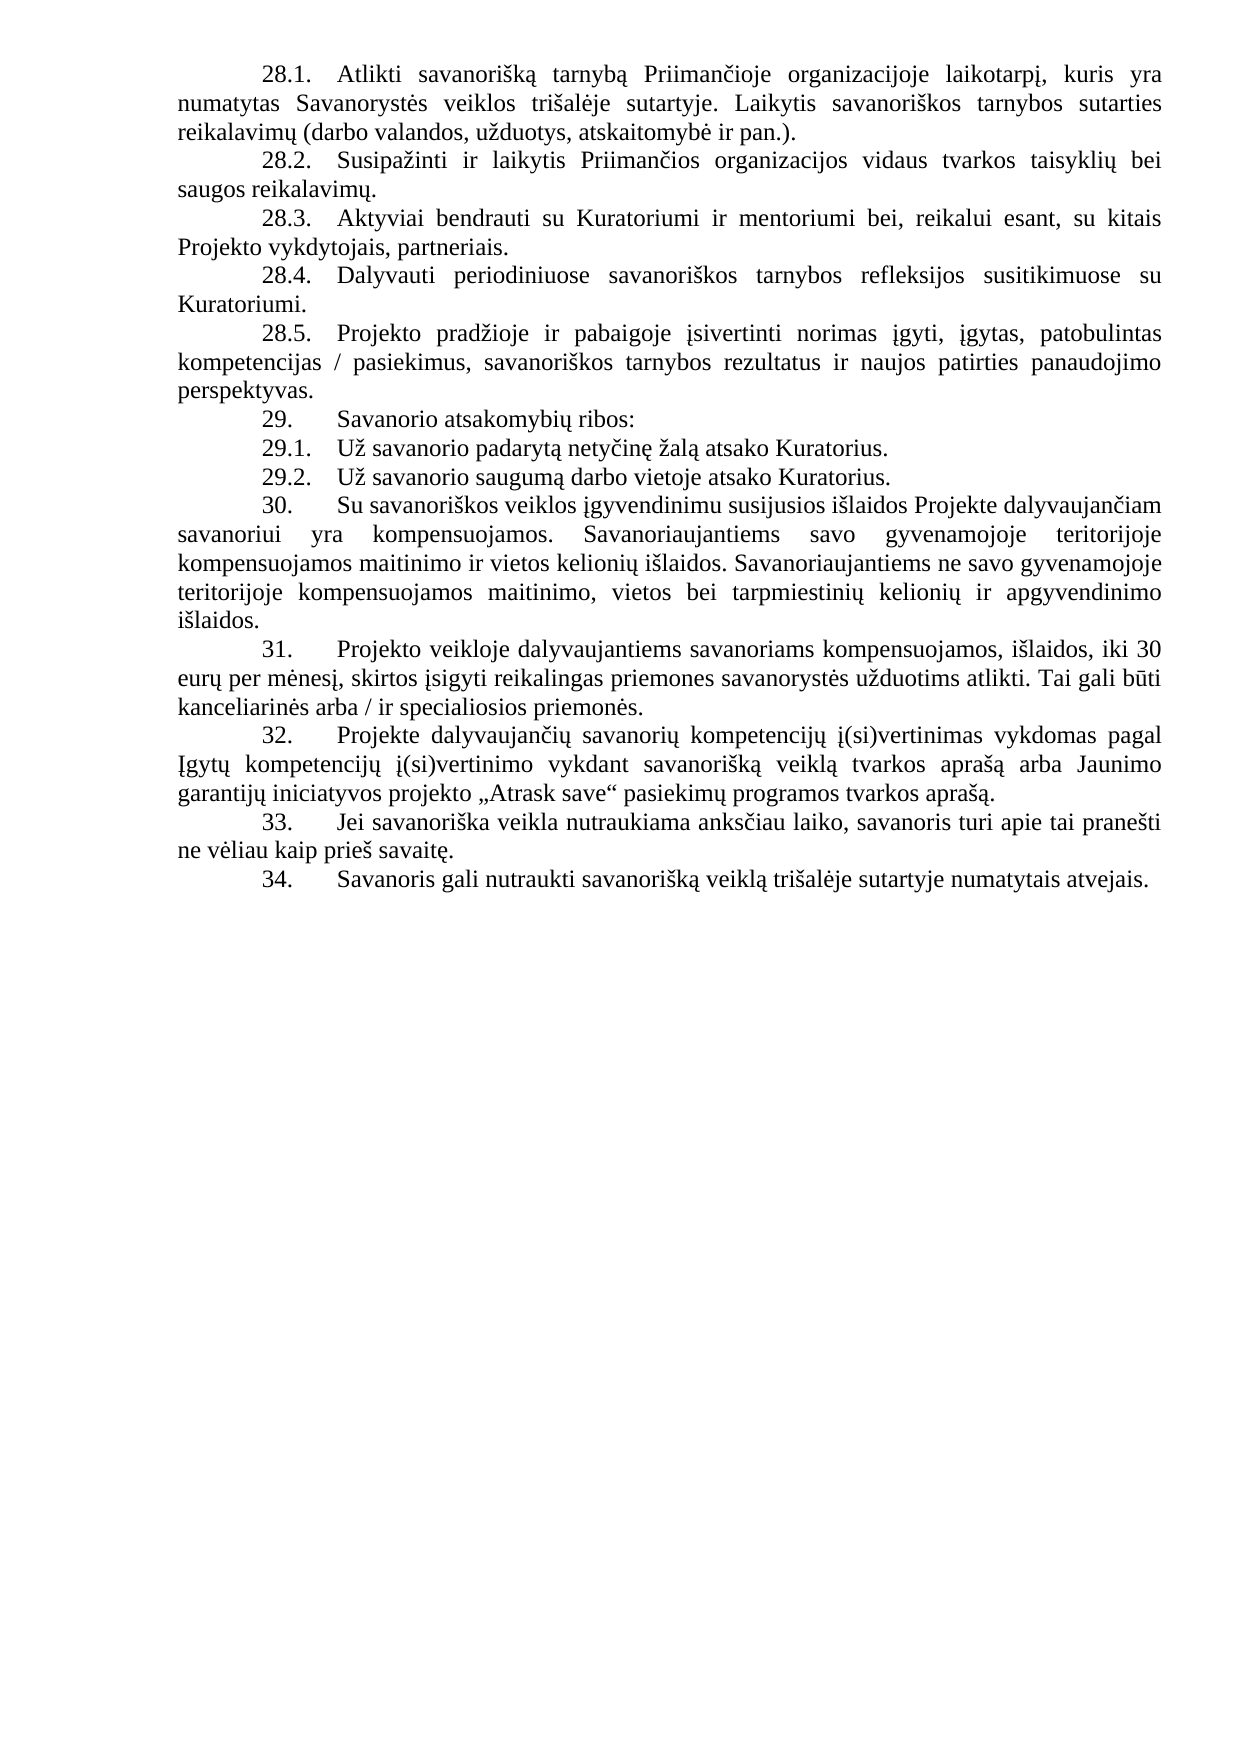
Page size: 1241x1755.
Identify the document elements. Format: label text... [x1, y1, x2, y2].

text 28.3. Aktyviai bendrauti su Kuratoriumi ir mentoriumi bei, reikalui esant, su kitais Projekto vykdytojais, partneriais. [177, 203, 1162, 260]
text 34. Savanoris gali nutraukti savanorišką veiklą trišalėje sutartyje numatytais atvejais. [177, 864, 1162, 893]
text 29. Savanorio atsakomybių ribos: [177, 404, 1162, 433]
text 30. Su savanoriškos veiklos įgyvendinimu susijusios išlaidos Projekte dalyvaujančiam savanoriui yra kompensuojamos. Savanoriaujantiems savo gyvenamojoje teritorijoje kompensuojamos maitinimo ir vietos kelionių išlaidos. Savanoriaujantiems ne savo gyvenamojoje teritorijoje kompensuojamos maitinimo, vietos bei tarpmiestinių kelionių ir apgyvendinimo išlaidos. [177, 490, 1162, 634]
text 33. Jei savanoriška veikla nutraukiama anksčiau laiko, savanoris turi apie tai pranešti ne vėliau kaip prieš savaitę. [177, 807, 1162, 864]
text 28.5. Projekto pradžioje ir pabaigoje įsivertinti norimas įgyti, įgytas, patobulintas kompetencijas / pasiekimus, savanoriškos tarnybos rezultatus ir naujos patirties panaudojimo perspektyvas. [177, 318, 1162, 404]
text 29.1. Už savanorio padarytą netyčinę žalą atsako Kuratorius. [177, 433, 1162, 462]
text 28.1. Atlikti savanorišką tarnybą Priimančioje organizacijoje laikotarpį, kuris yra numatytas Savanorystės veiklos trišalėje sutartyje. Laikytis savanoriškos tarnybos sutarties reikalavimų (darbo valandos, užduotys, atskaitomybė ir pan.). [177, 59, 1162, 145]
text 32. Projekte dalyvaujančių savanorių kompetencijų į(si)vertinimas vykdomas pagal Įgytų kompetencijų į(si)vertinimo vykdant savanorišką veiklą tvarkos aprašą arba Jaunimo garantijų iniciatyvos projekto „Atrask save“ pasiekimų programos tvarkos aprašą. [177, 720, 1162, 807]
text 31. Projekto veikloje dalyvaujantiems savanoriams kompensuojamos, išlaidos, iki 30 eurų per mėnesį, skirtos įsigyti reikalingas priemones savanorystės užduotims atlikti. Tai gali būti kanceliarinės arba / ir specialiosios priemonės. [177, 634, 1162, 720]
text 28.4. Dalyvauti periodiniuose savanoriškos tarnybos refleksijos susitikimuose su Kuratoriumi. [177, 260, 1162, 318]
text 28.2. Susipažinti ir laikytis Priimančios organizacijos vidaus tvarkos taisyklių bei saugos reikalavimų. [177, 145, 1162, 203]
text 29.2. Už savanorio saugumą darbo vietoje atsako Kuratorius. [177, 462, 1162, 490]
